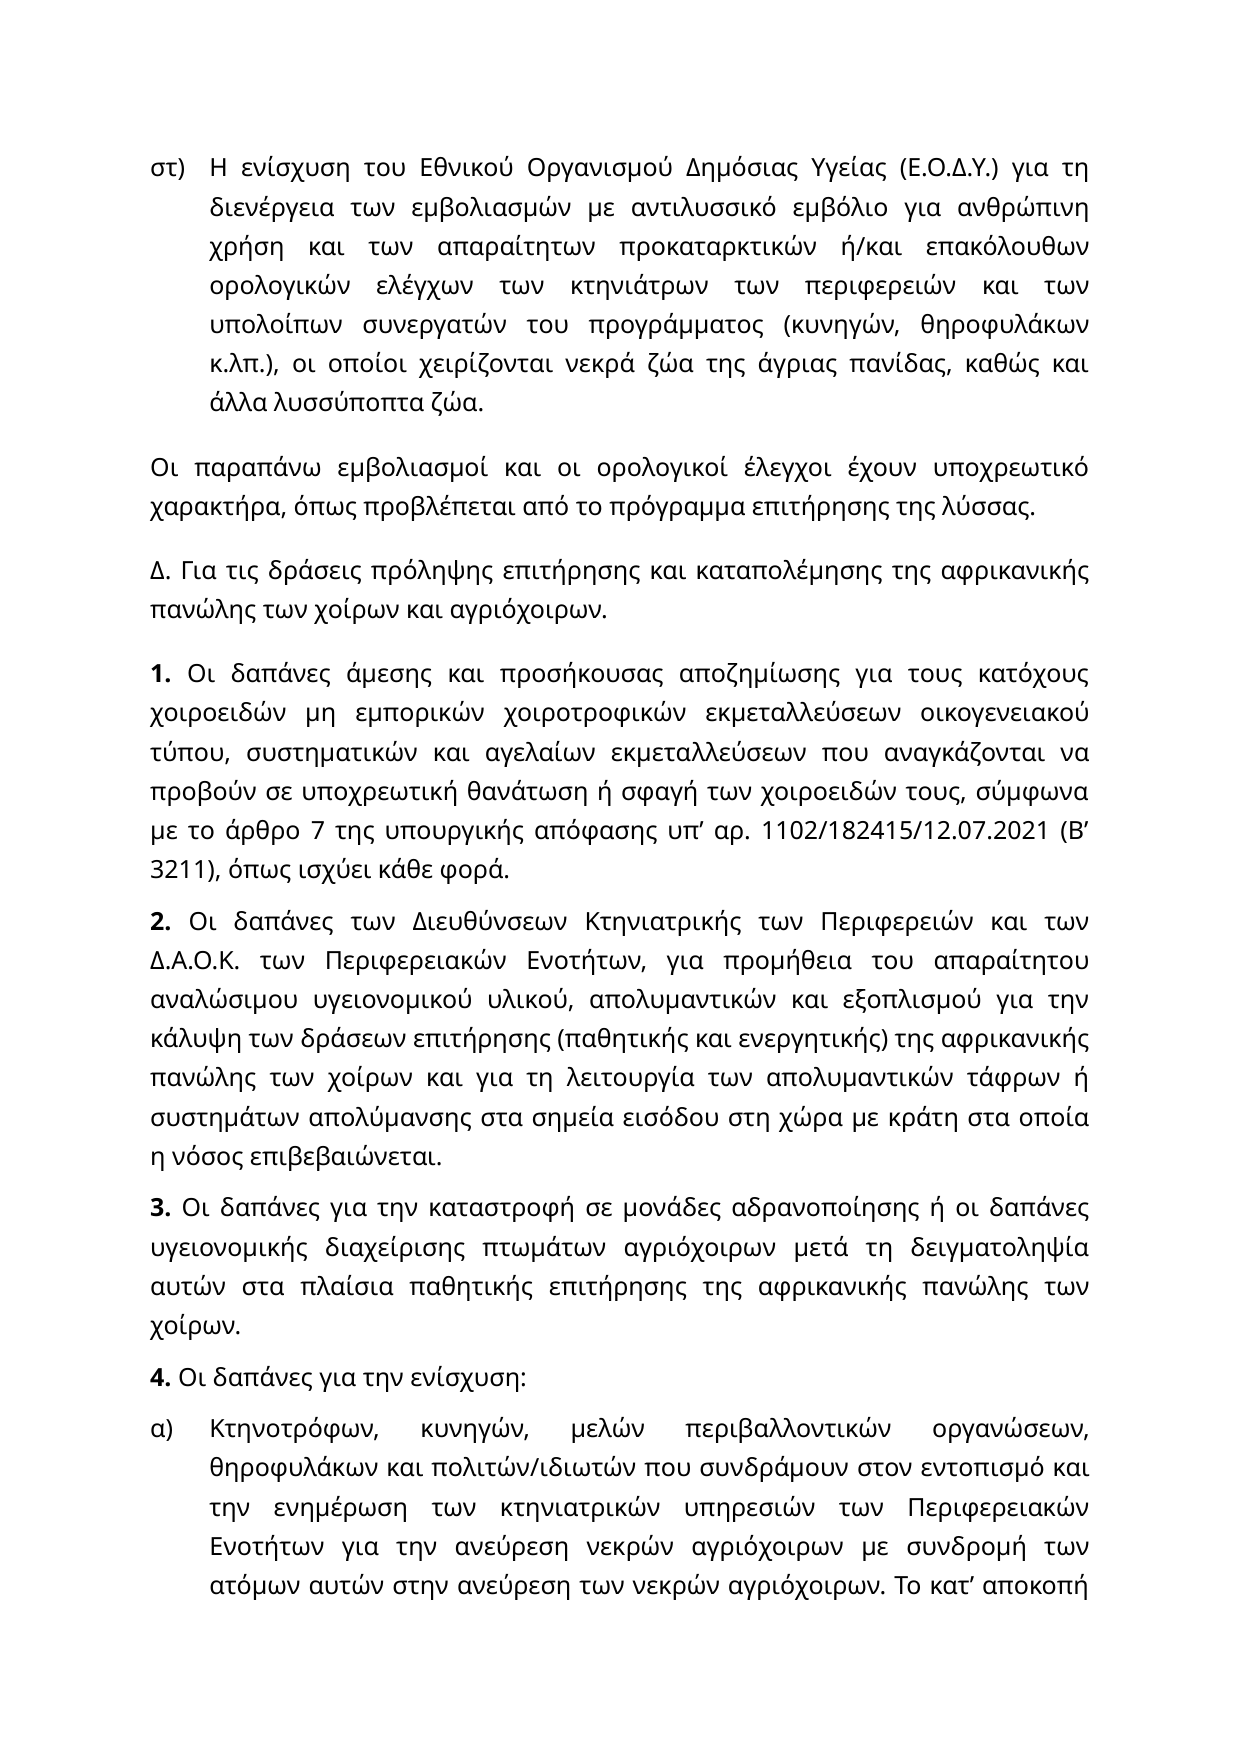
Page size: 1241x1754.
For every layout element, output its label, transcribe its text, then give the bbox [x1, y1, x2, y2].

text 2. Οι δαπάνες των Διευθύνσεων Κτηνιατρικής των Περιφερειών και των Δ.Α.Ο.Κ. των Περιφερειακών Ενοτήτων, για προμήθεια του απαραίτητου αναλώσιμου υγειονομικού υλικού, απολυμαντικών και εξοπλισμού για την κάλυψη των δράσεων επιτήρησης (παθητικής και ενεργητικής) της αφρικανικής πανώλης των χοίρων και για τη λειτουργία των απολυμαντικών τάφρων ή συστημάτων απολύμανσης στα σημεία εισόδου στη χώρα με κράτη στα οποία η νόσος επιβεβαιώνεται. [150, 903, 1090, 1172]
text 4. Οι δαπάνες για την ενίσχυση: [150, 1359, 1090, 1393]
text Δ. Για τις δράσεις πρόληψης επιτήρησης και καταπολέμησης της αφρικανικής πανώλης των χοίρων και αγριόχοιρων. [150, 552, 1090, 626]
list α) Κτηνοτρόφων, κυνηγών, μελών περιβαλλοντικών οργανώσεων, θηροφυλάκων και πολιτών/ιδιωτών που συνδράμουν στον εντοπισμό και την ενημέρωση των κτηνιατρικών υπηρεσιών των Περιφερειακών Ενοτήτων για την ανεύρεση νεκρών αγριόχοιρων με συνδρομή των ατόμων αυτών στην ανεύρεση των νεκρών αγριόχοιρων. Το κατ’ αποκοπή [150, 1411, 1090, 1602]
list στ) Η ενίσχυση του Εθνικού Οργανισμού Δημόσιας Υγείας (Ε.Ο.Δ.Υ.) για τη διενέργεια των εμβολιασμών με αντιλυσσικό εμβόλιο για ανθρώπινη χρήση και των απαραίτητων προκαταρκτικών ή/και επακόλουθων ορολογικών ελέγχων των κτηνιάτρων των περιφερειών και των υπολοίπων συνεργατών του προγράμματος (κυνηγών, θηροφυλάκων κ.λπ.), οι οποίοι χειρίζονται νεκρά ζώα της άγριας πανίδας, καθώς και άλλα λυσσύποπτα ζώα. [150, 150, 1090, 419]
text 3. Οι δαπάνες για την καταστροφή σε μονάδες αδρανοποίησης ή οι δαπάνες υγειονομικής διαχείρισης πτωμάτων αγριόχοιρων μετά τη δειγματοληψία αυτών στα πλαίσια παθητικής επιτήρησης της αφρικανικής πανώλης των χοίρων. [150, 1190, 1090, 1342]
text 1. Οι δαπάνες άμεσης και προσήκουσας αποζημίωσης για τους κατόχους χοιροειδών μη εμπορικών χοιροτροφικών εκμεταλλεύσεων οικογενειακού τύπου, συστηματικών και αγελαίων εκμεταλλεύσεων που αναγκάζονται να προβούν σε υποχρεωτική θανάτωση ή σφαγή των χοιροειδών τους, σύμφωνα με το άρθρο 7 της υπουργικής απόφασης υπ’ αρ. 1102/182415/12.07.2021 (Β’ 3211), όπως ισχύει κάθε φορά. [150, 656, 1090, 886]
text Οι παραπάνω εμβολιασμοί και οι ορολογικοί έλεγχοι έχουν υποχρεωτικό χαρακτήρα, όπως προβλέπεται από το πρόγραμμα επιτήρησης της λύσσας. [150, 449, 1090, 522]
